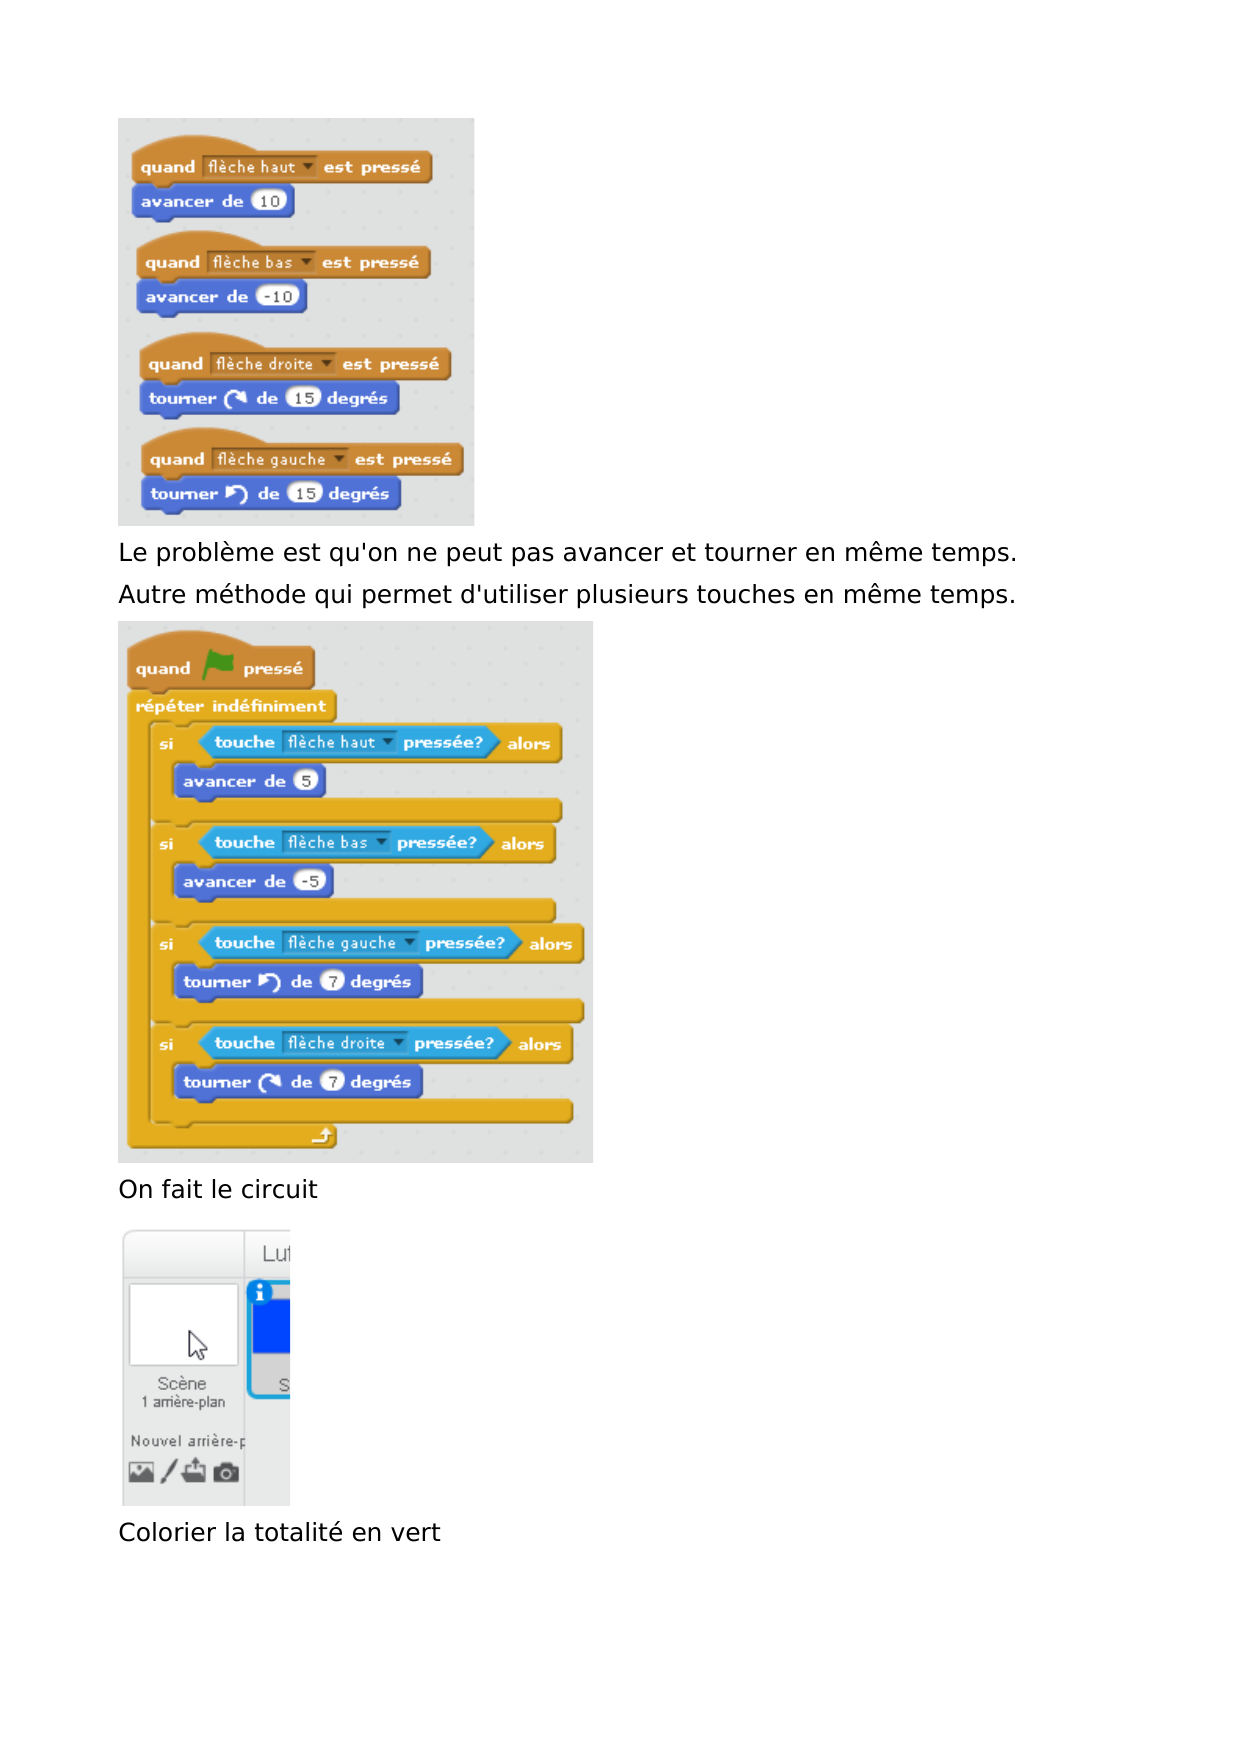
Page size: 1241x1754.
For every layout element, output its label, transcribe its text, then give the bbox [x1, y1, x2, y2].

picture [118, 1216, 290, 1506]
text Autre méthode qui permet d'utiliser plusieurs touches en même temps. [118, 580, 1122, 609]
picture [118, 118, 475, 526]
text On fait le circuit [118, 1175, 1122, 1204]
picture [118, 621, 594, 1163]
text Colorier la totalité en vert [118, 1518, 1122, 1547]
text Le problème est qu'on ne peut pas avancer et tourner en même temps. [118, 538, 1122, 568]
